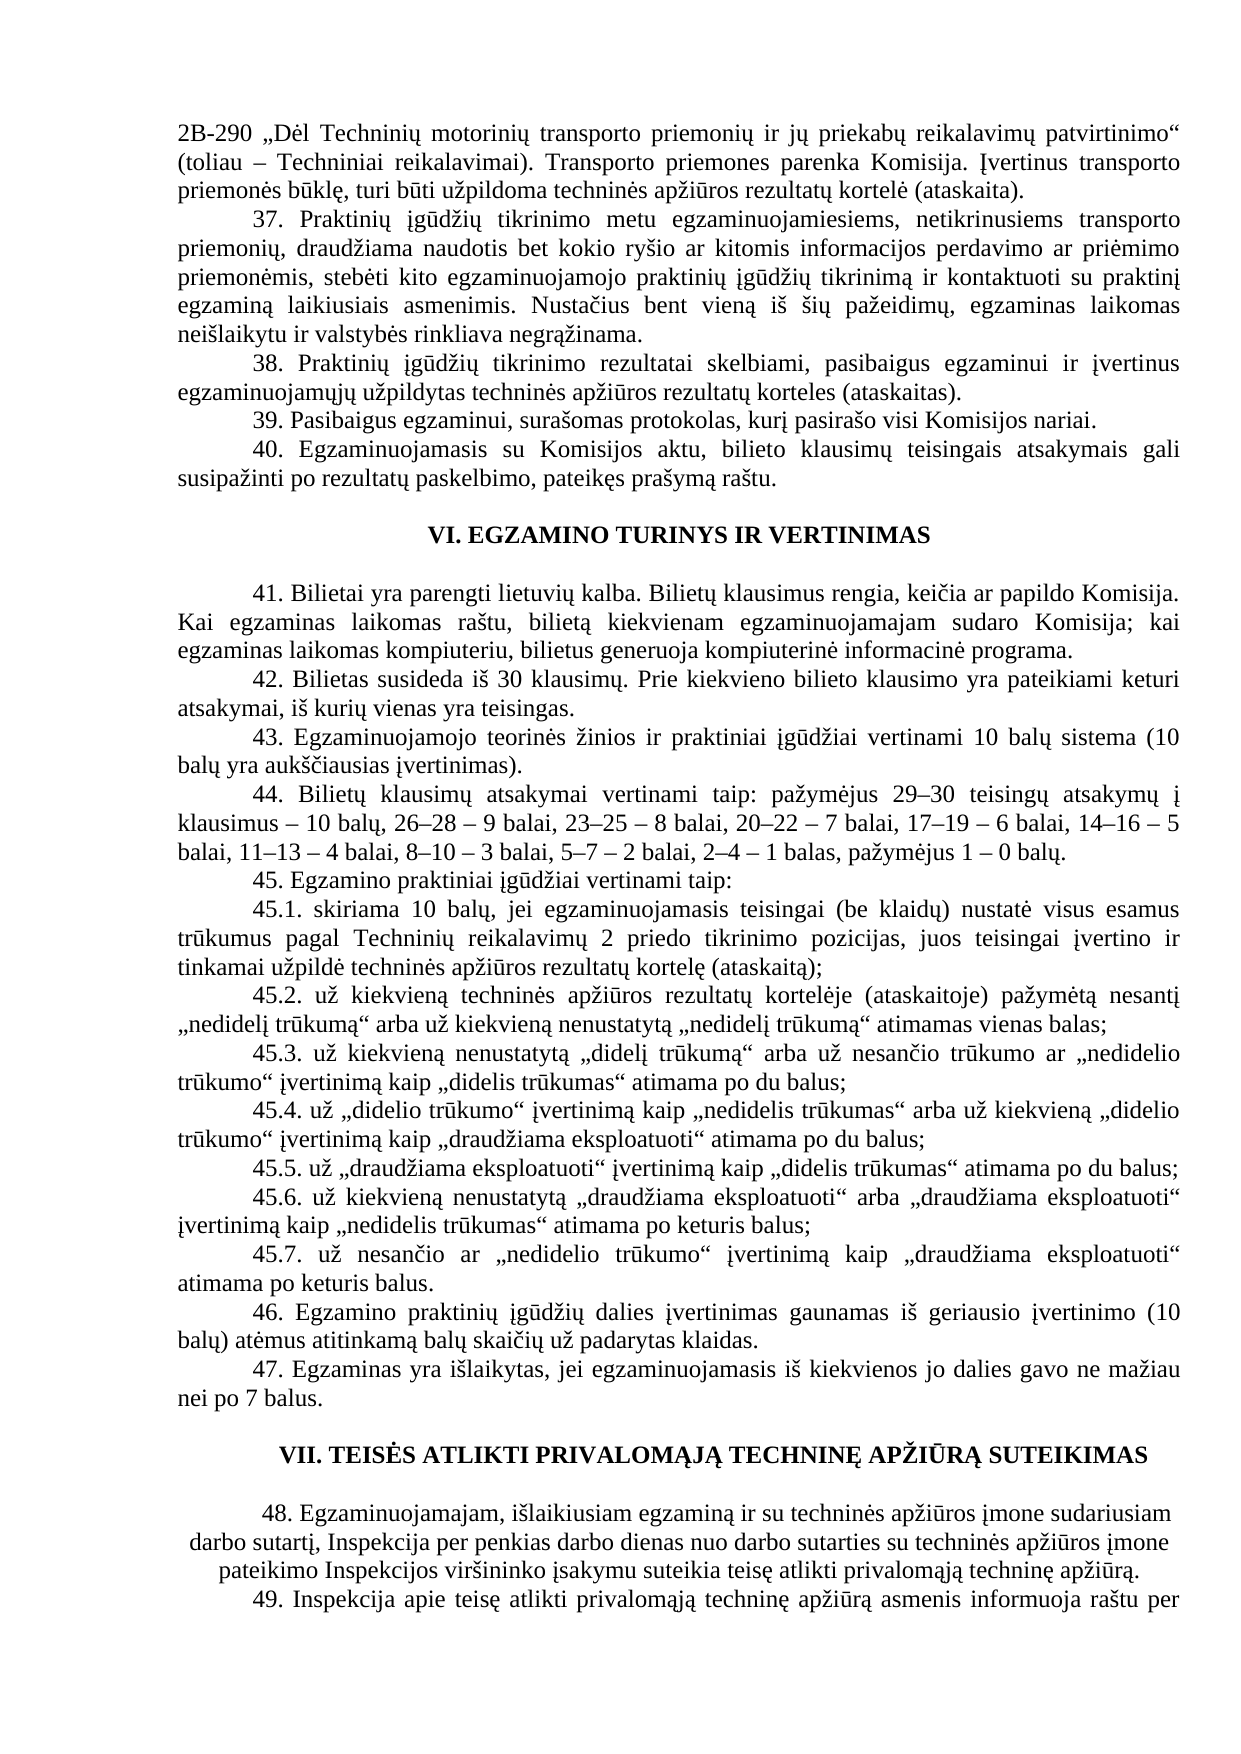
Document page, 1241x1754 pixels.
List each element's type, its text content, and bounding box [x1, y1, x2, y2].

text 45.2. už kiekvieną techninės apžiūros rezultatų kortelėje (ataskaitoje) pažymėtą nesantį „nedidelį trūkumą“ arba už kiekvieną nenustatytą „nedidelį trūkumą“ atimamas vienas balas; [177, 981, 1181, 1038]
text 41. Bilietai yra parengti lietuvių kalba. Bilietų klausimus rengia, keičia ar papildo Komisija. Kai egzaminas laikomas raštu, bilietą kiekvienam egzaminuojamajam sudaro Komisija; kai egzaminas laikomas kompiuteriu, bilietus generuoja kompiuterinė informacinė programa. [177, 578, 1181, 664]
text 2B-290 „Dėl Techninių motorinių transporto priemonių ir jų priekabų reikalavimų patvirtinimo“ (toliau – Techniniai reikalavimai). Transporto priemones parenka Komisija. Įvertinus transporto priemonės būklę, turi būti užpildoma techninės apžiūros rezultatų kortelė (ataskaita). [177, 118, 1181, 204]
text 39. Pasibaigus egzaminui, surašomas protokolas, kurį pasirašo visi Komisijos nariai. [177, 406, 1181, 434]
text VI. EGZAMINO TURINYS IR VERTINIMAS [177, 521, 1181, 549]
text 43. Egzaminuojamojo teorinės žinios ir praktiniai įgūdžiai vertinami 10 balų sistema (10 balų yra aukščiausias įvertinimas). [177, 722, 1181, 779]
text 45.4. už „didelio trūkumo“ įvertinimą kaip „nedidelis trūkumas“ arba už kiekvieną „didelio trūkumo“ įvertinimą kaip „draudžiama eksploatuoti“ atimama po du balus; [177, 1096, 1181, 1153]
text 45.6. už kiekvieną nenustatytą „draudžiama eksploatuoti“ arba „draudžiama eksploatuoti“ įvertinimą kaip „nedidelis trūkumas“ atimama po keturis balus; [177, 1182, 1181, 1239]
text 45.3. už kiekvieną nenustatytą „didelį trūkumą“ arba už nesančio trūkumo ar „nedidelio trūkumo“ įvertinimą kaip „didelis trūkumas“ atimama po du balus; [177, 1038, 1181, 1096]
text 42. Bilietas susideda iš 30 klausimų. Prie kiekvieno bilieto klausimo yra pateikiami keturi atsakymai, iš kurių vienas yra teisingas. [177, 664, 1181, 722]
text 48. Egzaminuojamajam, išlaikiusiam egzaminą ir su techninės apžiūros įmone sudariusiam darbo sutartį, Inspekcija per penkias darbo dienas nuo darbo sutarties su techninės apžiūros įmone pateikimo Inspekcijos viršininko įsakymu suteikia teisę atlikti privalomąją techninę apžiūrą. [177, 1498, 1181, 1584]
text 45.7. už nesančio ar „nedidelio trūkumo“ įvertinimą kaip „draudžiama eksploatuoti“ atimama po keturis balus. [177, 1239, 1181, 1297]
text 49. Inspekcija apie teisę atlikti privalomąją techninę apžiūrą asmenis informuoja raštu per [177, 1584, 1181, 1613]
text 47. Egzaminas yra išlaikytas, jei egzaminuojamasis iš kiekvienos jo dalies gavo ne mažiau nei po 7 balus. [177, 1354, 1181, 1412]
text 37. Praktinių įgūdžių tikrinimo metu egzaminuojamiesiems, netikrinusiems transporto priemonių, draudžiama naudotis bet kokio ryšio ar kitomis informacijos perdavimo ar priėmimo priemonėmis, stebėti kito egzaminuojamojo praktinių įgūdžių tikrinimą ir kontaktuoti su praktinį egzaminą laikiusiais asmenimis. Nustačius bent vieną iš šių pažeidimų, egzaminas laikomas neišlaikytu ir valstybės rinkliava negrąžinama. [177, 204, 1181, 348]
text 45.5. už „draudžiama eksploatuoti“ įvertinimą kaip „didelis trūkumas“ atimama po du balus; [177, 1153, 1181, 1182]
text 40. Egzaminuojamasis su Komisijos aktu, bilieto klausimų teisingais atsakymais gali susipažinti po rezultatų paskelbimo, pateikęs prašymą raštu. [177, 434, 1181, 492]
text 38. Praktinių įgūdžių tikrinimo rezultatai skelbiami, pasibaigus egzaminui ir įvertinus egzaminuojamųjų užpildytas techninės apžiūros rezultatų korteles (ataskaitas). [177, 348, 1181, 406]
text 44. Bilietų klausimų atsakymai vertinami taip: pažymėjus 29–30 teisingų atsakymų į klausimus – 10 balų, 26–28 – 9 balai, 23–25 – 8 balai, 20–22 – 7 balai, 17–19 – 6 balai, 14–16 – 5 balai, 11–13 – 4 balai, 8–10 – 3 balai, 5–7 – 2 balai, 2–4 – 1 balas, pažymėjus 1 – 0 balų. [177, 779, 1181, 866]
text 45. Egzamino praktiniai įgūdžiai vertinami taip: [177, 866, 1181, 894]
text 45.1. skiriama 10 balų, jei egzaminuojamasis teisingai (be klaidų) nustatė visus esamus trūkumus pagal Techninių reikalavimų 2 priedo tikrinimo pozicijas, juos teisingai įvertino ir tinkamai užpildė techninės apžiūros rezultatų kortelę (ataskaitą); [177, 894, 1181, 981]
text 46. Egzamino praktinių įgūdžių dalies įvertinimas gaunamas iš geriausio įvertinimo (10 balų) atėmus atitinkamą balų skaičių už padarytas klaidas. [177, 1297, 1181, 1354]
text VII. TEISĖS ATLIKTI PRIVALOMĄJĄ TECHNINĘ APŽIŪRĄ SUTEIKIMAS [177, 1441, 1181, 1469]
